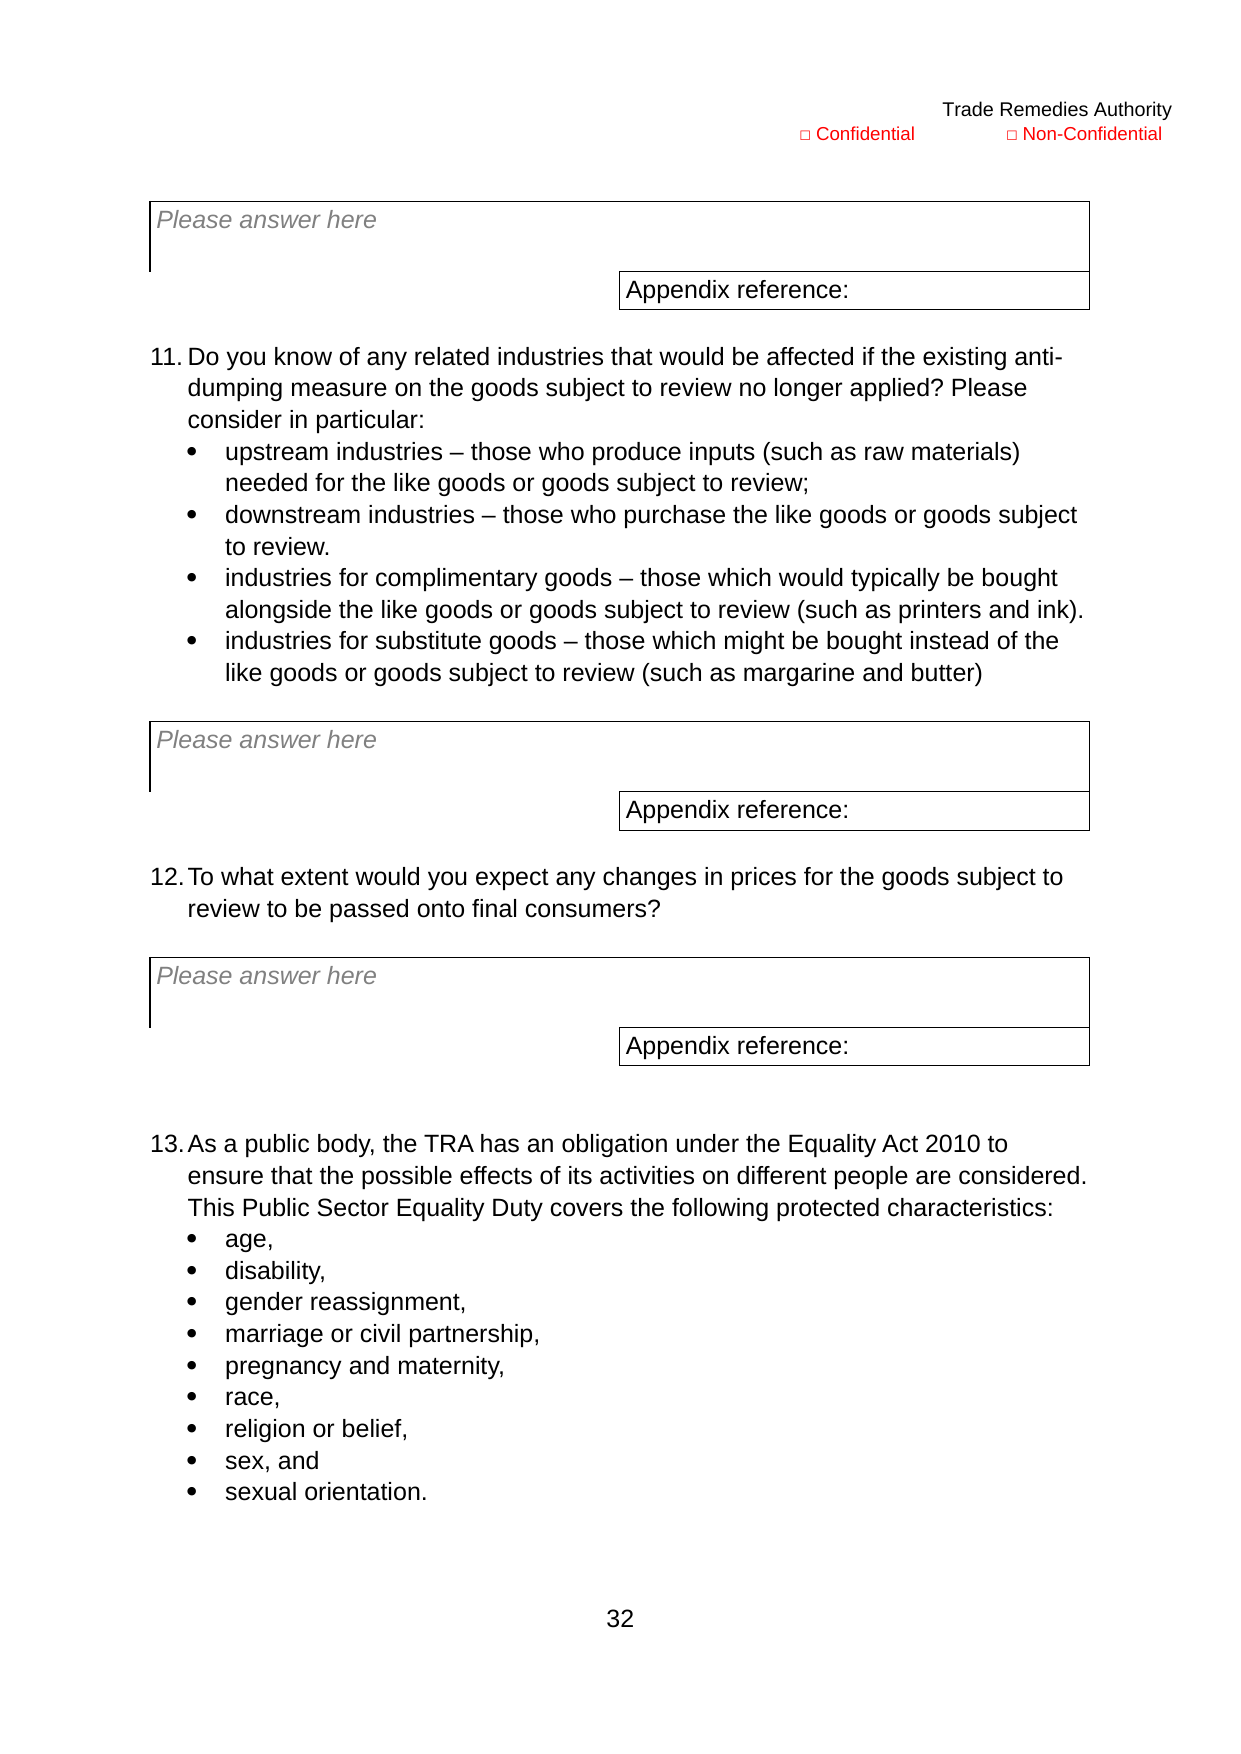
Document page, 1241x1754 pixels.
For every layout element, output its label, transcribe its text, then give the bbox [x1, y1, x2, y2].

table_cell Appendix reference: [620, 272, 1089, 309]
table_header Please answer here [151, 958, 1089, 1027]
list industries for complimentary goods – those which would typically be bought alongside the like goods or goods subject to review (such as printers and ink). [187, 563, 1090, 623]
table_cell [150, 792, 619, 829]
table_cell Appendix reference: [620, 792, 1089, 829]
list religion or belief, [187, 1414, 1090, 1443]
list sexual orientation. [187, 1477, 1090, 1506]
list age, [187, 1224, 1090, 1253]
list gender reassignment, [187, 1287, 1090, 1316]
table_header Please answer here [151, 722, 1089, 791]
list To what extent would you expect any changes in prices for the goods subject to review to be passed onto final consumers? [150, 862, 1090, 922]
table_header Please answer here [151, 202, 1089, 271]
list Do you know of any related industries that would be affected if the existing anti-dumping measure on the goods subject to review no longer applied? Please consider in particular: [150, 342, 1090, 434]
list upstream industries – those who produce inputs (such as raw materials) needed for the like goods or goods subject to review; [187, 437, 1090, 497]
table_cell Appendix reference: [620, 1028, 1089, 1065]
list disability, [187, 1256, 1090, 1284]
list sex, and [187, 1446, 1090, 1474]
table_cell [150, 1028, 619, 1065]
table_cell [150, 272, 619, 309]
list race, [187, 1382, 1090, 1411]
list marriage or civil partnership, [187, 1319, 1090, 1348]
list pregnancy and maternity, [187, 1351, 1090, 1379]
list industries for substitute goods – those which might be bought instead of the like goods or goods subject to review (such as margarine and butter) [187, 626, 1090, 687]
list downstream industries – those who purchase the like goods or goods subject to review. [187, 500, 1090, 560]
list As a public body, the TRA has an obligation under the Equality Act 2010 to ensure that the possible effects of its activities on different people are considered. This Public Sector Equality Duty covers the following protected characteristics: [150, 1129, 1090, 1221]
